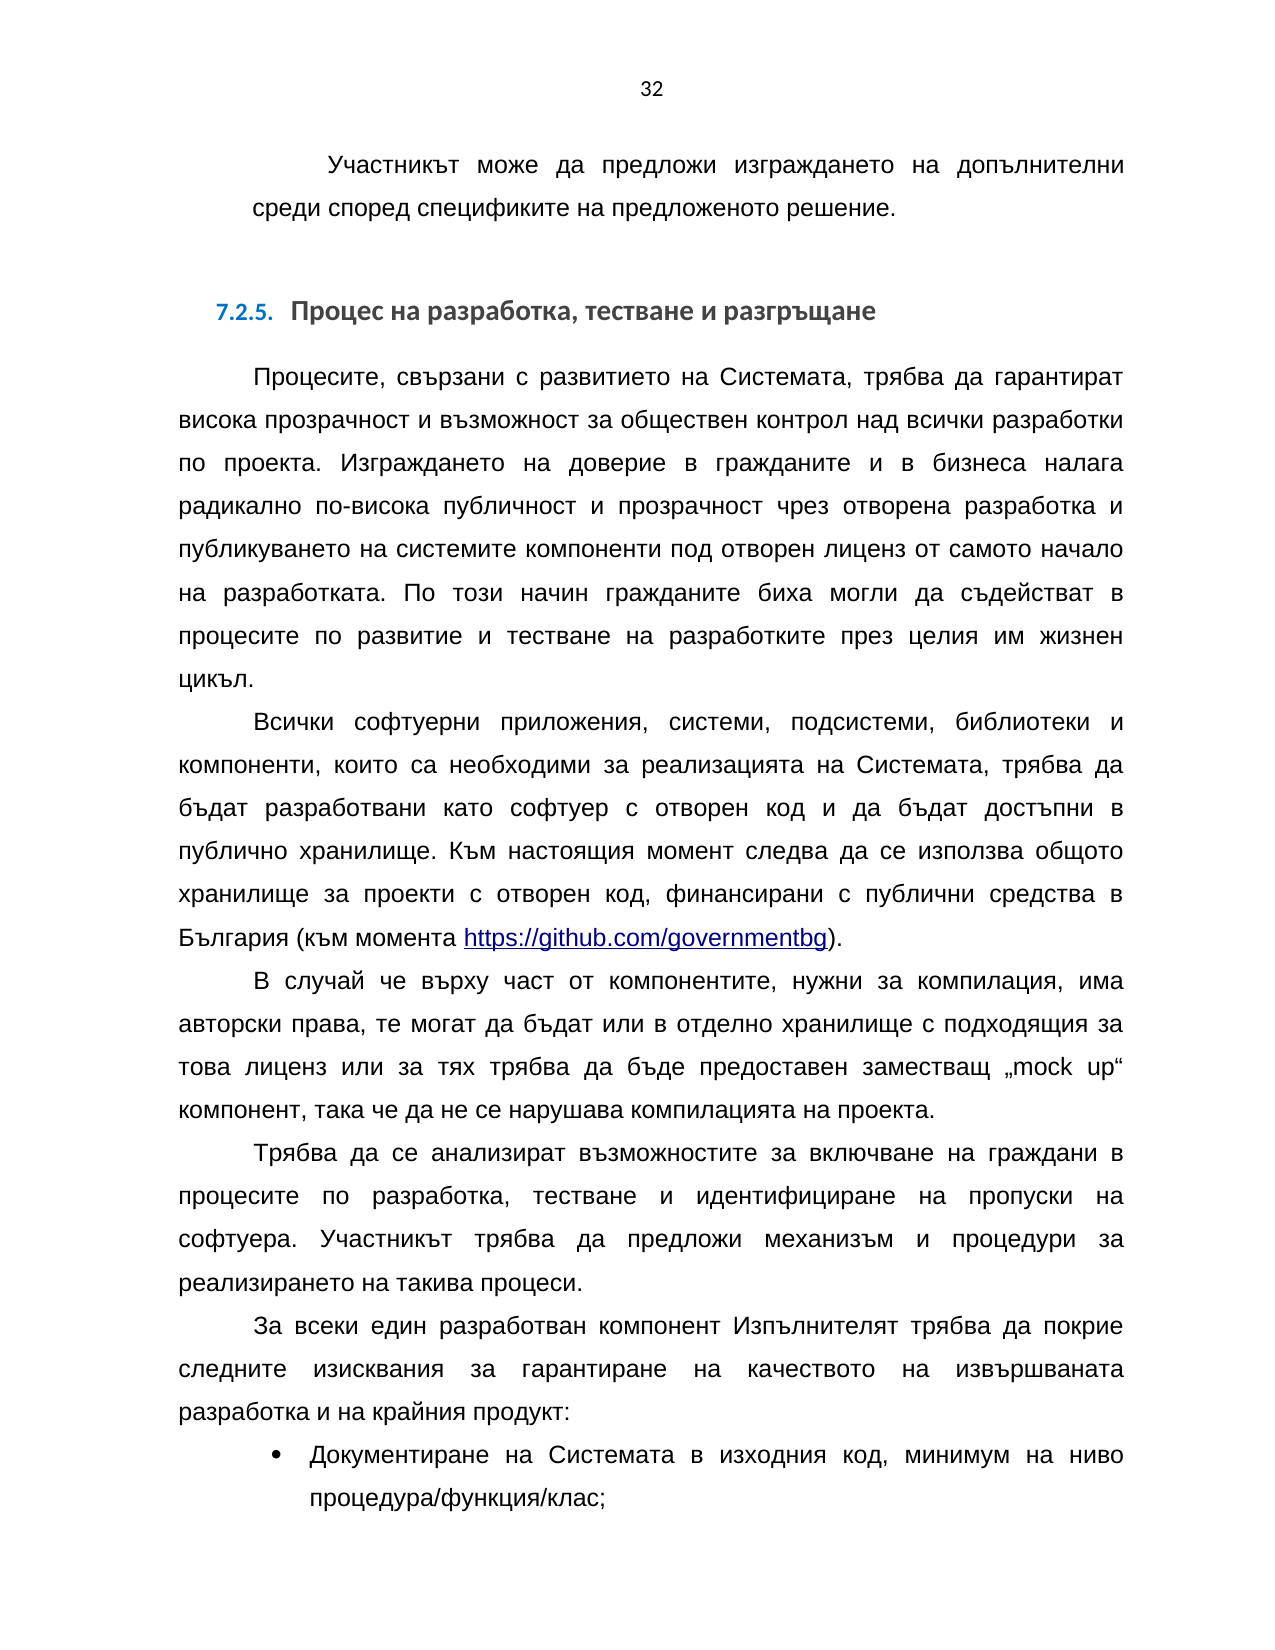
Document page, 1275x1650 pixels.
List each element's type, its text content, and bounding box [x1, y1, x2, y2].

list Документиране на Системата в изходния код, минимум на ниво процедура/функция/клас; [272, 1440, 1125, 1512]
text Трябва да се анализират възможностите за включване на граждани в процесите по разработка, тестване и идентифициране на пропуски на софтуера. Участникът трябва да предложи механизъм и процедури за реализирането на такива процеси. [178, 1138, 1125, 1296]
text За всеки един разработван компонент Изпълнителят трябва да покрие следните изисквания за гарантиране на качеството на извършваната разработка и на крайния продукт: [178, 1311, 1125, 1426]
text В случай че върху част от компонентите, нужни за компилация, има авторски права, те могат да бъдат или в отделно хранилище с подходящия за това лиценз или за тях трябва да бъде предоставен заместващ „mock up“ компонент, така че да не се нарушава компилацията на проекта. [178, 966, 1125, 1124]
text Процесите, свързани с развитието на Системата, трябва да гарантират висока прозрачност и възможност за обществен контрол над всички разработки по проекта. Изграждането на доверие в гражданите и в бизнеса налага радикално по-висока публичност и прозрачност чрез отворена разработка и публикуването на системите компоненти под отворен лиценз от самото начало на разработката. По този начин гражданите биха могли да съдействат в процесите по развитие и тестване на разработките през целия им жизнен цикъл. [178, 362, 1125, 693]
list Участникът може да предложи изграждането на допълнителни среди според спецификите на предложеното решение. [252, 150, 1125, 222]
subtitle Процес на разработка, тестване и разгръщане [216, 292, 1125, 327]
text Всички софтуерни приложения, системи, подсистеми, библиотеки и компоненти, които са необходими за реализацията на Системата, трябва да бъдат разработвани като софтуер с отворен код и да бъдат достъпни в публично хранилище. Към настоящия момент следва да се използва общото хранилище за проекти с отворен код, финансирани с публични средства в България (към момента https://github.com/governmentbg). [178, 707, 1125, 951]
